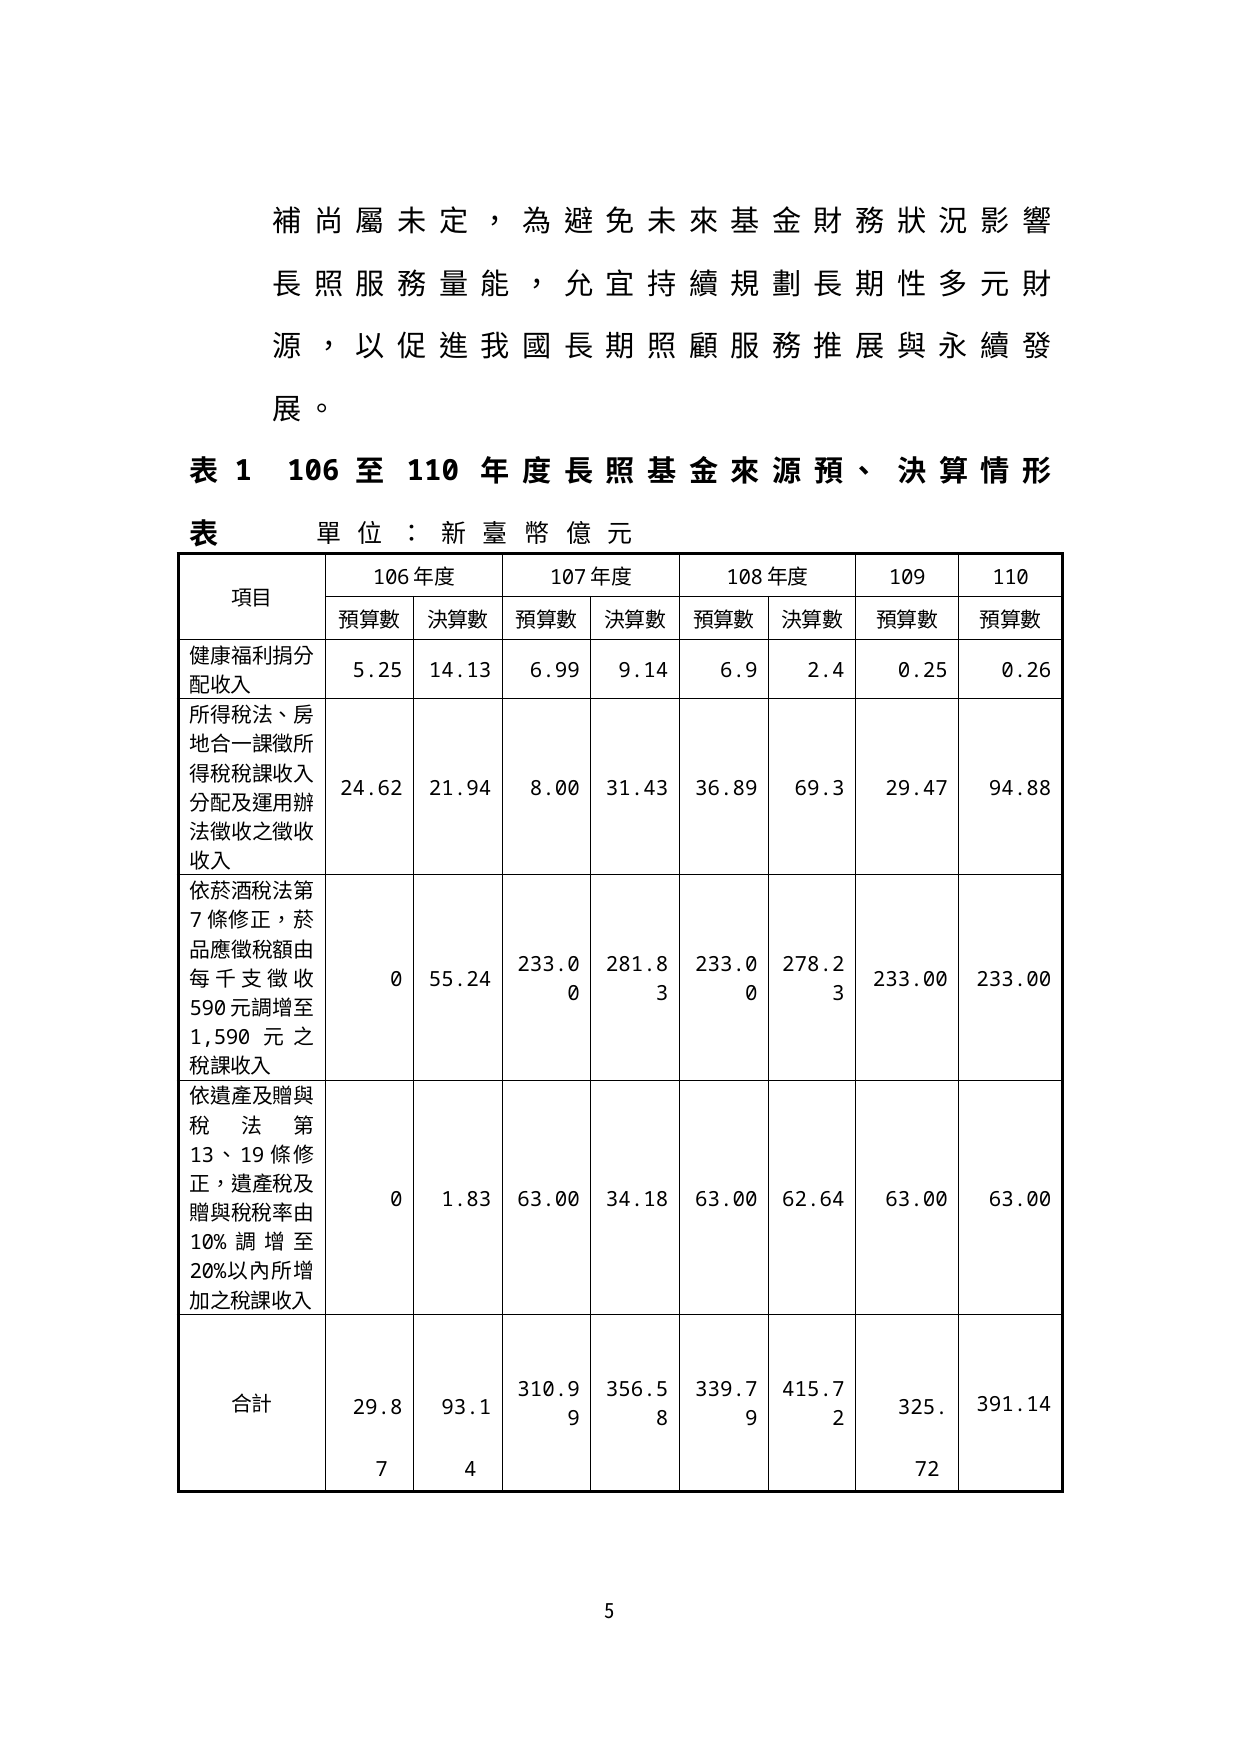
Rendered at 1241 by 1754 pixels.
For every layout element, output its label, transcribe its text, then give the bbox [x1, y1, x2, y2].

table_cell 預算數 [680, 597, 768, 639]
table_header 110 [959, 555, 1061, 596]
table_cell 34.18 [591, 1081, 679, 1314]
table_cell 14.13 [414, 640, 502, 698]
table_header 108年度 [680, 555, 855, 596]
table_cell 93.14 [414, 1315, 502, 1490]
table_cell 339.79 [680, 1315, 768, 1490]
table_cell 0 [326, 875, 413, 1079]
table_cell 8.00 [503, 699, 590, 874]
table_cell 31.43 [591, 699, 679, 874]
table_cell 63.00 [503, 1081, 590, 1314]
table_cell 決算數 [414, 597, 502, 639]
table_cell 63.00 [856, 1081, 958, 1314]
table_cell 233.00 [959, 875, 1061, 1079]
table_cell 94.88 [959, 699, 1061, 874]
table_cell 62.64 [769, 1081, 855, 1314]
table_cell 健康福利捐分配收入 [180, 640, 325, 698]
table_cell 29.47 [856, 699, 958, 874]
table_cell 預算數 [959, 597, 1061, 639]
table_cell 69.3 [769, 699, 855, 874]
table_cell 281.83 [591, 875, 679, 1079]
text 綜上，長照基金自109年度起即入不敷出，預估110年度基金短絀逾100億元，衛福部雖規劃以政府預算撥充財源，惟能否足額撥補尚屬未定，為避免未來基金財務狀況影響長照服務量能，允宜持續規劃長期性多元財源，以促進我國長期照顧服務推展與永續發展。 [242, 177, 1058, 427]
table_cell 233.00 [680, 875, 768, 1079]
table_cell 29.87 [326, 1315, 413, 1490]
table_cell 278.23 [769, 875, 855, 1079]
table_header 106年度 [326, 555, 502, 596]
table_cell 6.99 [503, 640, 590, 698]
table_cell 5.25 [326, 640, 413, 698]
table_cell 24.62 [326, 699, 413, 874]
table_cell 391.14 [959, 1315, 1061, 1490]
table_cell 21.94 [414, 699, 502, 874]
table_cell 63.00 [680, 1081, 768, 1314]
table_cell 9.14 [591, 640, 679, 698]
table_cell 6.9 [680, 640, 768, 698]
table_cell 233.00 [503, 875, 590, 1079]
table_cell 決算數 [769, 597, 855, 639]
table_cell 預算數 [326, 597, 413, 639]
table_cell 1.83 [414, 1081, 502, 1314]
table_cell 依菸酒稅法第7條修正，菸品應徵稅額由每千支徵收590元調增至1,590元之稅課收入 [180, 875, 325, 1079]
table_cell 36.89 [680, 699, 768, 874]
table_cell 0.25 [856, 640, 958, 698]
text 表1 106至110年度長照基金來源預、決算情形表 單位：新臺幣億元 [183, 427, 1058, 552]
table_header 109 [856, 555, 958, 596]
table_cell 決算數 [591, 597, 679, 639]
table_header 107年度 [503, 555, 679, 596]
table_header 項目 [180, 555, 325, 639]
table_cell 預算數 [856, 597, 958, 639]
table_cell 0 [326, 1081, 413, 1314]
table_cell 415.72 [769, 1315, 855, 1490]
table_cell 依遺產及贈與稅法第13、19條修正，遺產稅及贈與稅稅率由10%調增至20%以內所增加之稅課收入 [180, 1081, 325, 1314]
table_cell 356.58 [591, 1315, 679, 1490]
table_cell 63.00 [959, 1081, 1061, 1314]
table_cell 310.99 [503, 1315, 590, 1490]
table_cell 55.24 [414, 875, 502, 1079]
table_cell 233.00 [856, 875, 958, 1079]
table_cell 預算數 [503, 597, 590, 639]
table_cell 所得稅法、房地合一課徵所得稅稅課收入分配及運用辦法徵收之徵收收入 [180, 699, 325, 874]
table_cell 2.4 [769, 640, 855, 698]
table_cell 合計 [180, 1315, 325, 1490]
table_cell 325.72 [856, 1315, 958, 1490]
table_cell 0.26 [959, 640, 1061, 698]
